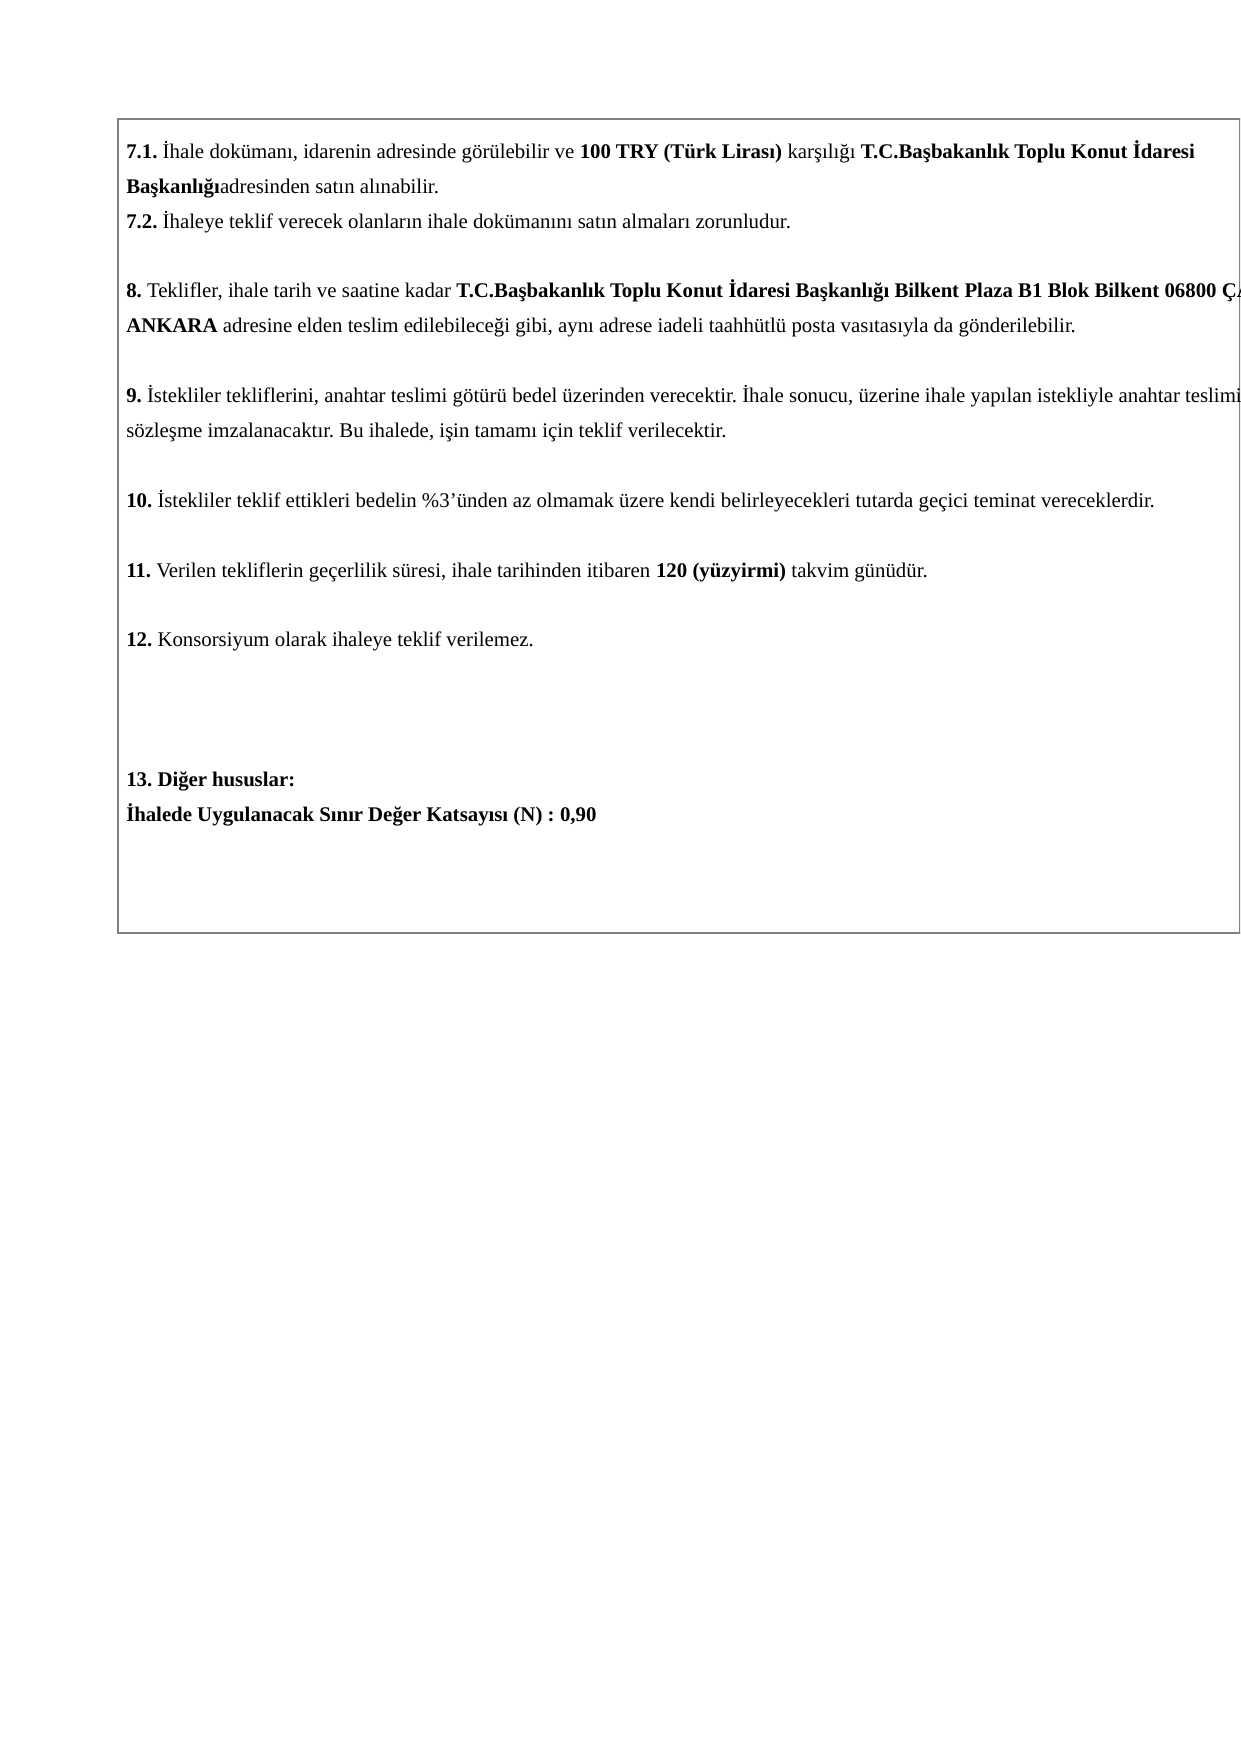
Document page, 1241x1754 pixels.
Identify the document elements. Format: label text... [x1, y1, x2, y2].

table_header T.C. BAŞBAKANLIK TOPLU KONUT İDARESİ BAŞKANLIĞI İHALE İLANI YAPIM İŞİ YAPTIRILACAKTIR. Toplu Konut İdaresi Başkanlığı Toplu Konut İdaresi Başkanlığı Bilecik İli Osmaneli İlçesi Beşevler 1'er Adet 2 Hekimli Aile Sağlığı Merkezi ve Eczane İnşaatları ile Altyapı ve Çevre Düzenlemesi İşiyapım işi 4734 sayılı Kamu İhale Kanununun 19 uncu maddesine göre açık ihale usulü ile ihale edilecektir. İhaleye ilişkin ayrıntılı bilgiler aşağıda yer almaktadır. 2-İhale konusu yapım işinin 3- İhalenin 4. İhaleye katılabilme şartları ve istenilen belgeler ile yeterlik değerlendirmesinde uygulanacak kriterler: 4.1. İhaleye katılma şartları ve istenilen belgeler: 4.1.1. Mevzuatı gereği kayıtlı olduğu Ticaret ve/veya Sanayi Odası ya da Esnaf ve Sanatkarlar Odası veya ilgili Meslek Odası Belgesi. 4.1.1.1. Gerçek kişi olması halinde, kayıtlı olduğu ticaret ve/veya sanayi odasından ya da esnaf ve sânatkar odasından veya ilgili meslek odasından, ilk ilan veya ihale tarihinin içinde bulunduğu yılda alınmış, odaya kayıtlı olduğunu gösterir belge, 4.1.1.2. Tüzel kişi olması halinde, ilgili mevzuatı gereği kayıtlı bulunduğu Ticaret ve/veya Sanayi Odasından, ilk ilan veya ihale tarihinin içinde bulunduğu yılda alınmış, tüzel kişiliğin odaya kayıtlı olduğunu gösterir belge, 4.1.2. Teklif vermeye yetkili olduğunu gösteren İmza Beyannamesi veya İmza Sirküleri. 4.1.2.1. Gerçek kişi olması halinde, noter tasdikli imza beyannamesi. 4.1.2.2. Tüzel kişi olması halinde, ilgisine göre tüzel kişiliğin ortakları, üyeleri veya kurucuları ile tüzel kişiliğin yönetimindeki görevlileri belirten son durumu gösterir Ticaret Sicil Gazetesi, bu bilgilerin tamamının bir Ticaret Sicil Gazetesinde bulunmaması halinde, bu bilgilerin tümünü göstermek üzere ilgili Ticaret Sicil Gazeteleri veya bu hususları gösteren belgeler ile tüzel kişiliğin noter tasdikli imza sirküleri, 4.1.3. Şekli ve içeriği İdari Şartnamede belirlenen teklif mektubu. 4.1.4. Şekli ve içeriği İdari Şartnamede belirlenen geçici teminat. 4.1.5İhale konusu işte idarenin onayı ile alt yüklenici çalıştırılabilir. Ancak işin tamamı alt yüklenicilere yaptırılamaz. 4.1.6 Tüzel kişi tarafından iş deneyimi göstermek üzere sunulan belgenin, tüzel kişiliğin yarısından fazla hissesine sahip ortağına ait olması halinde, ticaret ve sanayi odası/ticaret odası bünyesinde bulunan ticaret sicil memurlukları veya yeminli mali müşavir ya da serbest muhasebeci mali müşavir tarafından ilk ilan tarihinden sonra düzenlenen ve düzenlendiği tarihten geriye doğru son bir yıldır kesintisiz olarak bu şartın korunduğunu gösteren belge. 5.Ekonomik açıdan en avantajlı teklif sadece fiyat esasına göre belirlenecektir. 6. İhaleye sadece yerli istekliler katılabilecektir. 7. İhale dokümanının görülmesi ve satın alınması: 7.1. İhale dokümanı, idarenin adresinde görülebilir ve 100 TRY (Türk Lirası) karşılığı T.C.Başbakanlık Toplu Konut İdaresi Başkanlığıadresinden satın alınabilir. 7.2. İhaleye teklif verecek olanların ihale dokümanını satın almaları zorunludur. 8. Teklifler, ihale tarih ve saatine kadar T.C.Başbakanlık Toplu Konut İdaresi Başkanlığı Bilkent Plaza B1 Blok Bilkent 06800 ÇANKAYA/ ANKARA adresine elden teslim edilebileceği gibi, aynı adrese iadeli taahhütlü posta vasıtasıyla da gönderilebilir. 9. İstekliler tekliflerini, anahtar teslimi götürü bedel üzerinden verecektir. İhale sonucu, üzerine ihale yapılan istekliyle anahtar teslimi götürü bedel sözleşme imzalanacaktır. Bu ihalede, işin tamamı için teklif verilecektir. 10. İstekliler teklif ettikleri bedelin %3’ünden az olmamak üzere kendi belirleyecekleri tutarda geçici teminat vereceklerdir. 11. Verilen tekliflerin geçerlilik süresi, ihale tarihinden itibaren 120 (yüzyirmi) takvim günüdür. 12. Konsorsiyum olarak ihaleye teklif verilemez. 13. Diğer hususlar: İhalede Uygulanacak Sınır Değer Katsayısı (N) : 0,90 [119, 120, 1239, 932]
